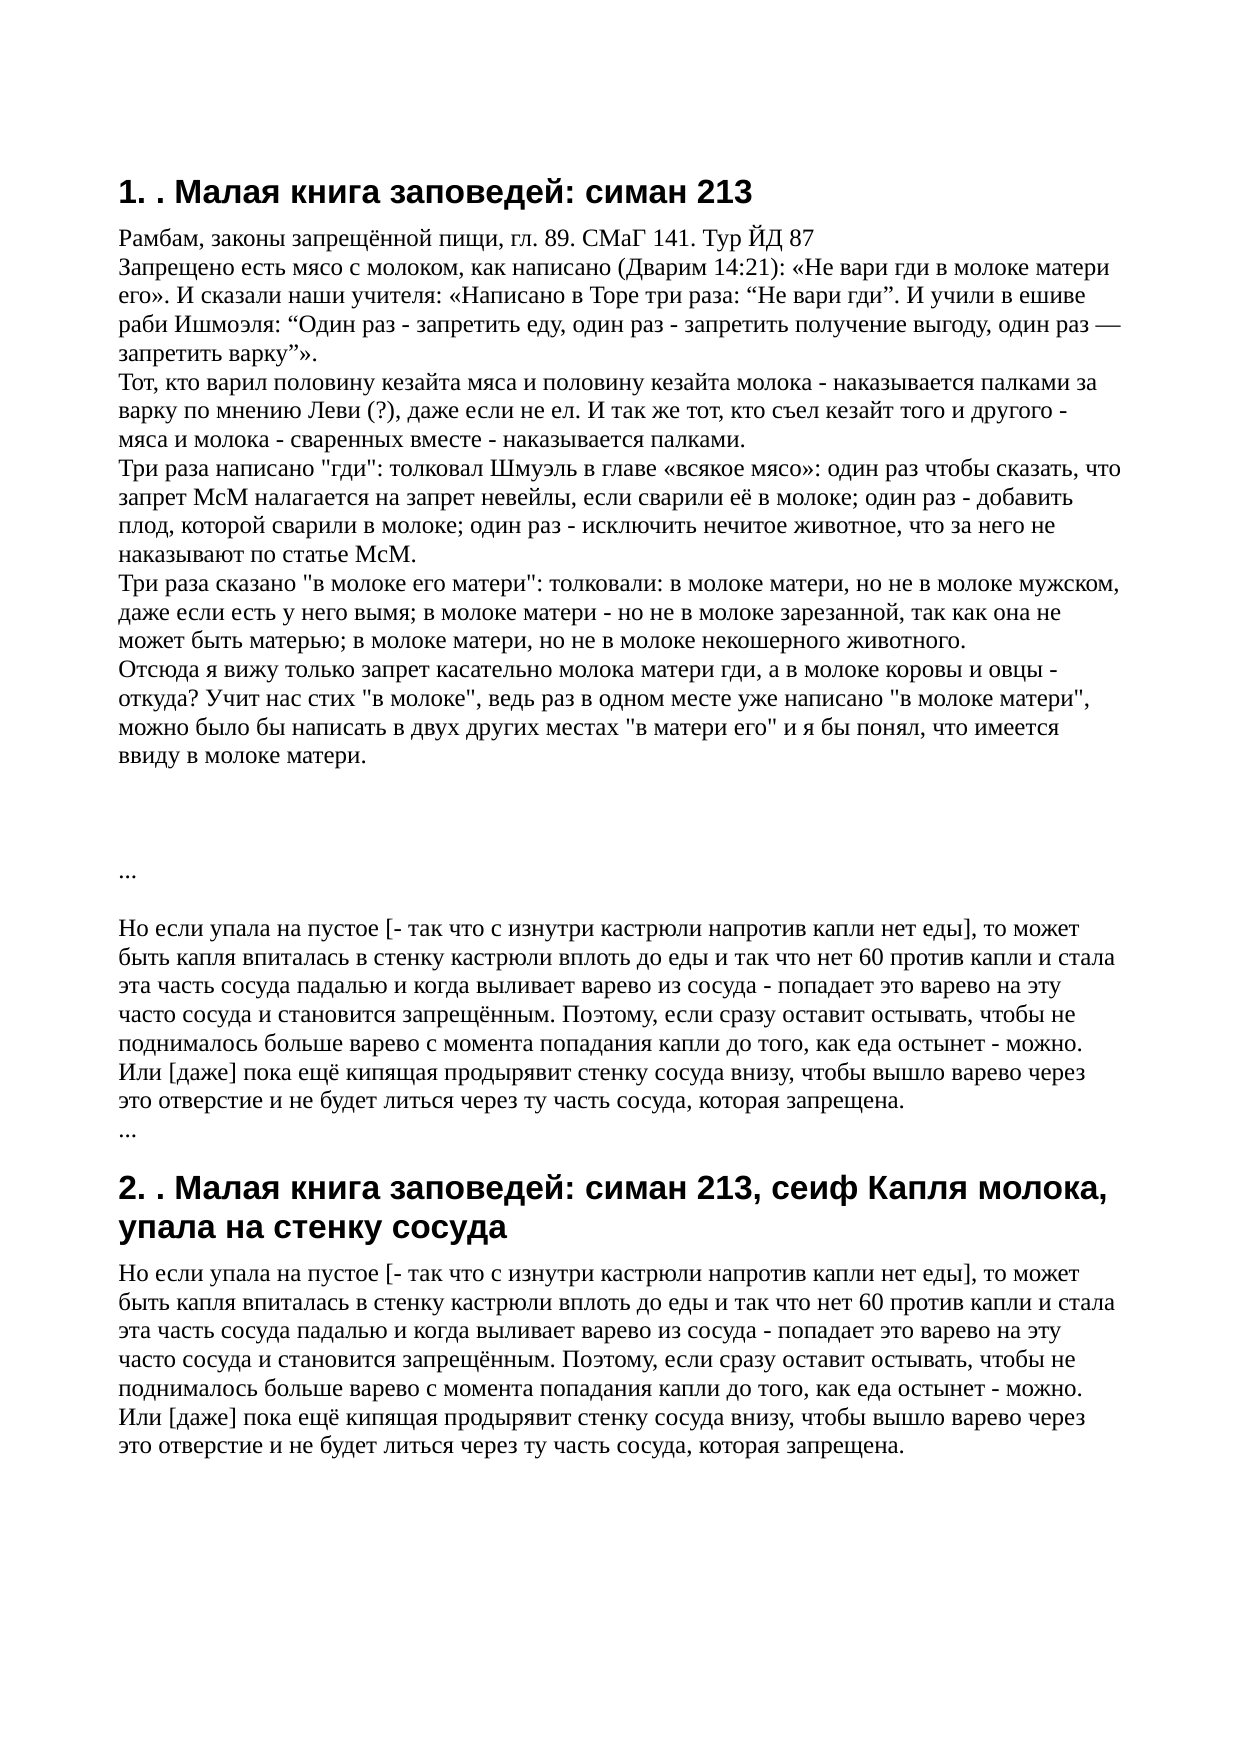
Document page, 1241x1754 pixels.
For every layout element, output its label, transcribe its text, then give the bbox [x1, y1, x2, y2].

text симан 92, симан катан 16 [118, 1439, 1122, 1463]
text Рамбам, законы запрещённой пищи, гл. 89. СМаГ 141. Тур ЙД 87 [118, 176, 1122, 204]
subtitle . Малая книга заповедей: симан 213, сеиф Капля молока, упала на стенку сосуда [118, 1096, 1122, 1124]
subtitle . Малая книга заповедей: симан 213 [118, 1326, 1122, 1354]
subtitle . Малая книга заповедей: симан 213 [118, 147, 1122, 176]
text Три раза написано "гди": толковал Шмуэль в главе «всякое мясо»: один раз чтобы сказать, что запрет МсМ налагается на запрет невейлы, если сварили её в молоке; один раз - добавить плод, которой сварили в молоке; один раз - исключить нечитое животное, что за него не наказывают по статье МсМ. [118, 406, 1122, 521]
text ... [118, 808, 1122, 837]
text ... [118, 1067, 1122, 1096]
text Тот, кто варил половину кезайта мяса и половину кезайта молока - наказывается палками за варку по мнению Леви (?), даже если не ел. И так же тот, кто съел кезайт того и другого - мяса и молока - сваренных вместе - наказывается палками. [118, 319, 1122, 406]
text Запрещено есть мясо с молоком, как написано (Дварим 14:21): «Не вари гди в молоке матери его». И сказали наши учителя: «Написано в Торе три раза: “Не вари гди”. И учили в ешиве раби Ишмоэля: “Один раз - запретить еду, один раз - запретить получение выгоду, один раз — запретить варку”». [118, 204, 1122, 319]
text Но если упала на пустое [- так что с изнутри кастрюли напротив капли нет еды], то может быть капля впиталась в стенку кастрюли вплоть до еды и так что нет 60 против капли и стала эта часть сосуда падалью и когда выливает варево из сосуда - попадает это варево на эту часто сосуда и становится запрещённым. Поэтому, если сразу оставит остывать, чтобы не поднималось больше варево с момента попадания капли до того, как еда остынет - можно. Или [даже] пока ещё кипящая продырявит стенку сосуда внизу, чтобы вышло варево через это отверстие и не будет литься через ту часть сосуда, которая запрещена. [118, 1124, 1122, 1326]
subtitle . Тур. Йоре Деа: симан 92, сеиф 3 [118, 1354, 1122, 1383]
text Отсюда я вижу только запрет касательно молока матери гди, а в молоке коровы и овцы - откуда? Учит нас стих "в молоке", ведь раз в одном месте уже написано "в молоке матери", можно было бы написать в двух других местах "в матери его" и я бы понял, что имеется ввиду в молоке матери. [118, 607, 1122, 722]
text Пишет в Агаот Шаарей Дура от имени МААРАИ, что нет обычая требовтаь 60 раз 60 против капли, которая упала напротив варева, но достаточно одного раза 60. А тот, кто устрожается - придёт на него благословение. До сих. И там пишет намёком причину. А основное мнение согласно тому, что пишет Трумат аДешен 183. [118, 1521, 1122, 1636]
text Три раза сказано "в молоке его матери": толковали: в молоке матери, но не в молоке мужском, даже если есть у него вымя; в молоке матери - но не в молоке зарезанной, так как она не может быть матерью; в молоке матери, но не в молоке некошерного животного. [118, 521, 1122, 607]
text Всё это из СМаК и Агаот Маймониёт гл. 9 и Мордехи в гл. «Гид аНоше» пишет Эгор: «Упало напротив огня, даже не напротив еды — всё разрешено, так как огонь сжигает.» [118, 1463, 1122, 1521]
text Но если упала на пустое [- так что с изнутри кастрюли напротив капли нет еды], то может быть капля впиталась в стенку кастрюли вплоть до еды и так что нет 60 против капли и стала эта часть сосуда падалью и когда выливает варево из сосуда - попадает это варево на эту часто сосуда и становится запрещённым. Поэтому, если сразу оставит остывать, чтобы не поднималось больше варево с момента попадания капли до того, как еда остынет - можно. Или [даже] пока ещё кипящая продырявит стенку сосуда внизу, чтобы вышло варево через это отверстие и не будет литься через ту часть сосуда, которая запрещена. [118, 866, 1122, 1067]
